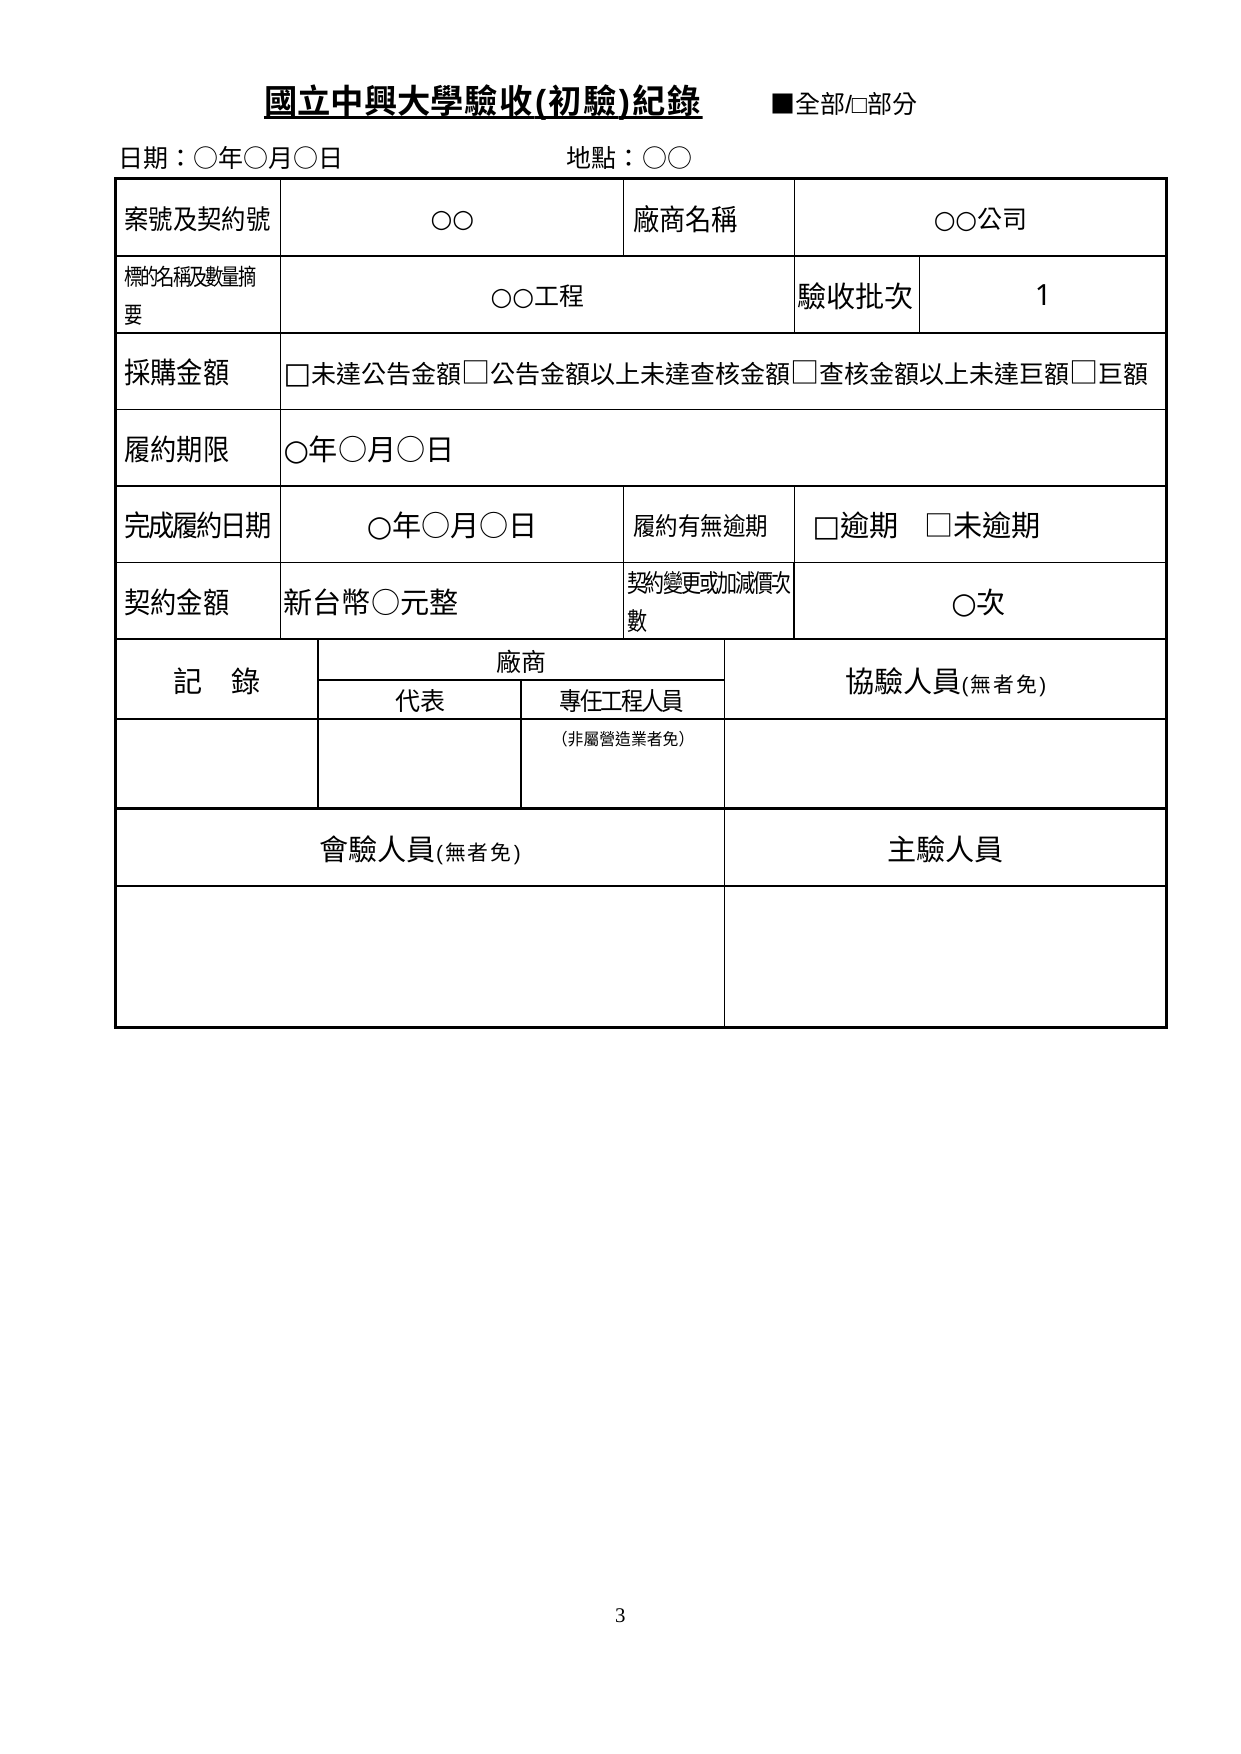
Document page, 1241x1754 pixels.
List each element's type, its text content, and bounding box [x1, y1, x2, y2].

table_cell 會驗人員(無者免) [117, 810, 724, 885]
table_cell 新台幣○元整 [281, 563, 623, 638]
table_cell □逾期 □未逾期 [795, 487, 1165, 562]
table_cell 代表 [319, 681, 520, 718]
table_cell 1 [920, 257, 1165, 332]
table_cell 專任工程人員 [522, 681, 724, 718]
table_cell [725, 720, 1165, 807]
table_cell [319, 720, 520, 807]
table_cell 履約有無逾期 [624, 487, 794, 562]
table_cell [117, 720, 317, 807]
table_cell 記 錄 [117, 640, 317, 718]
table_cell [725, 887, 1165, 1026]
table_cell 案號及契約號 [117, 180, 280, 255]
table_cell 日期：○年○月○日 地點：○○ [115, 137, 1167, 177]
table_cell [117, 887, 724, 1026]
table_cell 契約金額 [117, 563, 280, 638]
table_cell ○○工程 [281, 257, 794, 332]
table_cell ○次 [795, 563, 1165, 638]
table_header 國立中興大學驗收(初驗)紀錄 ■全部/□部分 [115, 62, 1167, 137]
table_cell 履約期限 [117, 410, 280, 485]
table_cell □未達公告金額□公告金額以上未達查核金額□查核金額以上未達巨額□巨額 [281, 334, 1165, 408]
table_cell 採購金額 [117, 334, 280, 408]
table_cell ○○ [281, 180, 623, 255]
table_cell 廠商 [319, 640, 724, 679]
table_cell 廠商名稱 [624, 180, 794, 255]
table_cell 驗收批次 [795, 257, 919, 332]
table_cell ○○公司 [795, 180, 1165, 255]
table_cell 協驗人員(無者免) [725, 640, 1165, 718]
table_cell ○年○月○日 [281, 410, 1165, 485]
table_cell 標的名稱及數量摘要 [117, 257, 280, 332]
table_cell ○年○月○日 [281, 487, 623, 562]
table_cell （非屬營造業者免） [522, 720, 724, 807]
table_cell 主驗人員 [725, 810, 1165, 885]
table_cell 契約變更或加減價次數 [624, 563, 793, 638]
table_cell 完成履約日期 [117, 487, 280, 562]
